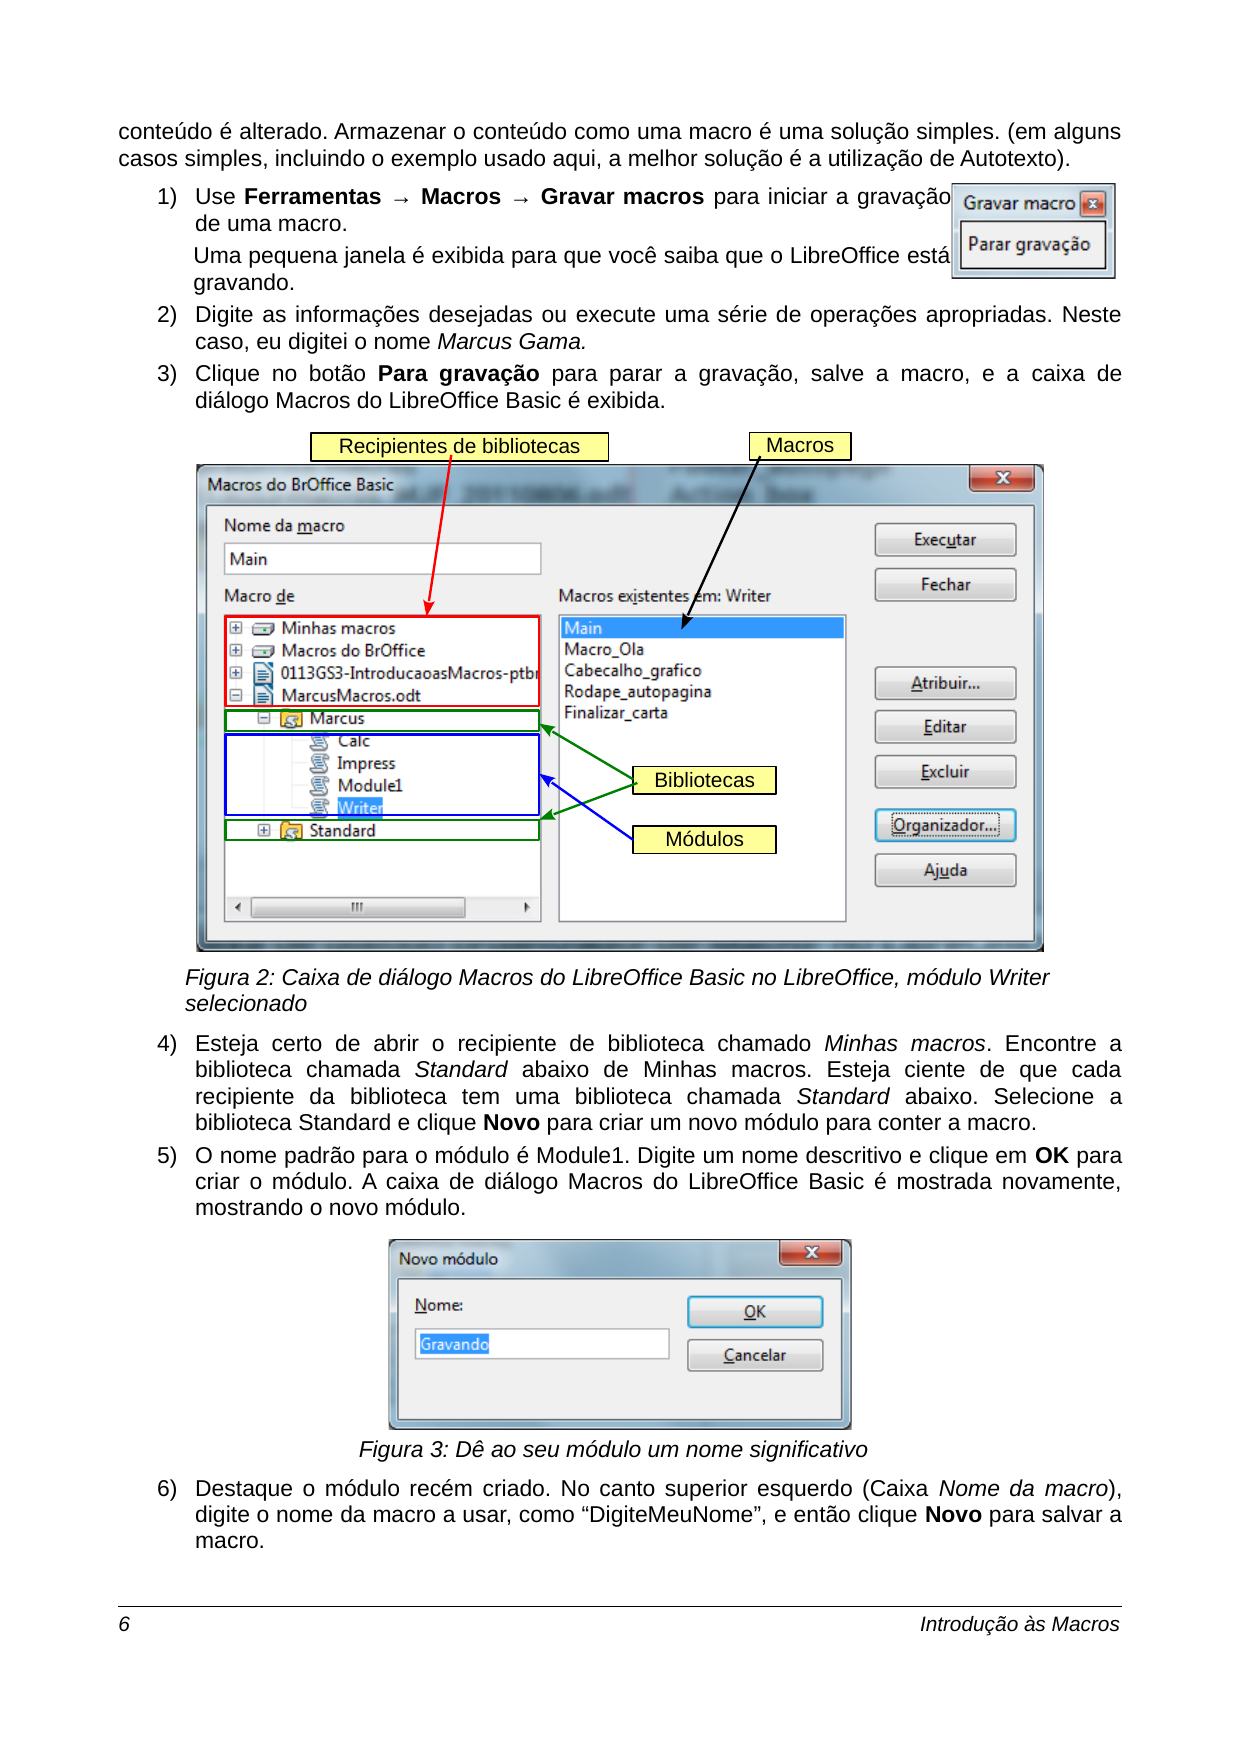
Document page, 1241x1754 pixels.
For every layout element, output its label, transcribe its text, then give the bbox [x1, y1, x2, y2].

picture [196, 464, 1044, 952]
list Digite as informações desejadas ou execute uma série de operações apropriadas. Neste caso, eu digitei o nome Marcus Gama. [177, 301, 1122, 354]
text Figura 3: Dê ao seu módulo um nome significativo [358, 1436, 882, 1462]
picture [388, 1239, 852, 1430]
list Destaque o módulo recém criado. No canto superior esquerdo (Caixa Nome da macro), digite o nome da macro a usar, como “DigiteMeuNome”, e então clique Novo para salvar a macro. [177, 1474, 1122, 1553]
list O nome padrão para o módulo é Module1. Digite um nome descritivo e clique em OK para criar o módulo. A caixa de diálogo Macros do LibreOffice Basic é mostrada novamente, mostrando o novo módulo. [177, 1142, 1122, 1221]
picture [951, 183, 1116, 279]
text conteúdo é alterado. Armazenar o conteúdo como uma macro é uma solução simples. (em alguns casos simples, incluindo o exemplo usado aqui, a melhor solução é a utilização de Autotexto). [118, 118, 1122, 171]
text Figura 2: Caixa de diálogo Macros do LibreOffice Basic no LibreOffice, módulo Writer selecionado [185, 964, 1056, 1017]
list Uma pequena janela é exibida para que você saiba que o LibreOffice está gravando. [193, 242, 1122, 295]
list Esteja certo de abrir o recipiente de biblioteca chamado Minhas macros. Encontre a biblioteca chamada Standard abaixo de Minhas macros. Esteja ciente de que cada recipiente da biblioteca tem uma biblioteca chamada Standard abaixo. Selecione a biblioteca Standard e clique Novo para criar um novo módulo para conter a macro. [177, 1030, 1122, 1135]
list Clique no botão Para gravação para parar a gravação, salve a macro, e a caixa de diálogo Macros do LibreOffice Basic é exibida. [177, 360, 1122, 413]
list Use Ferramentas → Macros → Gravar macros para iniciar a gravação de uma macro. [177, 183, 951, 236]
picture [227, 618, 538, 705]
